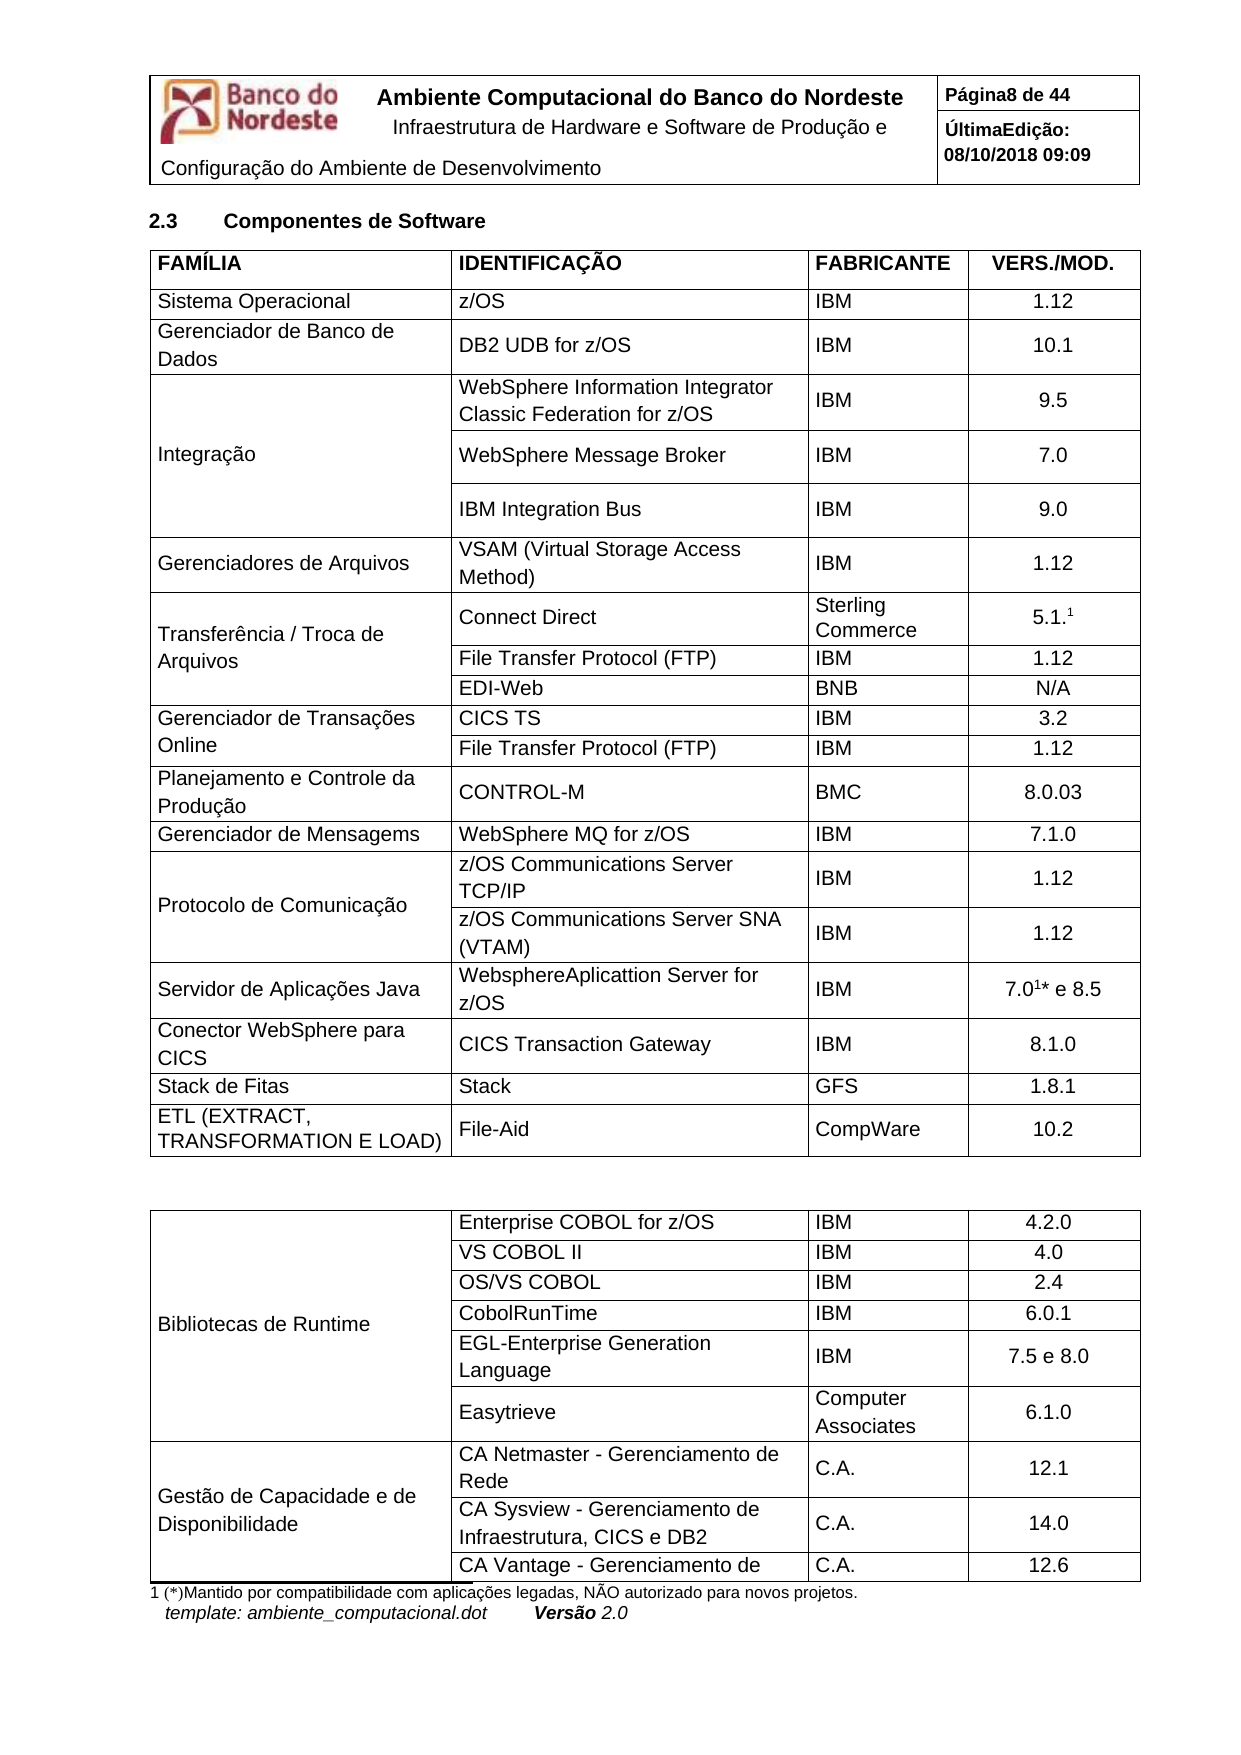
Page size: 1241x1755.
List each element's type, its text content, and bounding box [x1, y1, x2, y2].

table_cell IBM [809, 484, 968, 537]
table_cell 7.01* e 8.5 [969, 963, 1140, 1018]
table_cell 14.0 [969, 1498, 1140, 1552]
table_cell File Transfer Protocol (FTP) [452, 646, 808, 675]
table_cell Protocolo de Comunicação [151, 852, 451, 962]
table_cell z/OS [452, 290, 808, 318]
table_cell 1.8.1 [969, 1074, 1140, 1103]
table_cell IBM [809, 1271, 968, 1300]
table_header Enterprise COBOL for z/OS [452, 1211, 808, 1240]
table_cell Gerenciador de Banco de Dados [151, 320, 451, 374]
table_cell 8.0.03 [969, 767, 1140, 821]
table_cell IBM [809, 822, 968, 851]
table_cell 9.5 [969, 375, 1140, 429]
table_cell 1.12 [969, 646, 1140, 675]
table_cell 6.0.1 [969, 1301, 1140, 1330]
table_cell VS COBOL II [452, 1241, 808, 1270]
table_cell CA Sysview - Gerenciamento de Infraestrutura, CICS e DB2 [452, 1498, 808, 1552]
table_cell Planejamento e Controle da Produção [151, 767, 451, 821]
table_header VERS./MOD. [969, 251, 1140, 288]
table_cell WebSphere MQ for z/OS [452, 822, 808, 851]
table_cell Gerenciador de Mensagems [151, 822, 451, 851]
table_header FAMÍLIA [151, 251, 451, 288]
table_cell 9.0 [969, 484, 1140, 537]
table_cell EDI-Web [452, 676, 808, 705]
table_cell Gerenciadores de Arquivos [151, 538, 451, 592]
table_cell 4.0 [969, 1241, 1140, 1270]
table_cell WebsphereAplicattion Server for z/OS [452, 963, 808, 1018]
table_cell 2.4 [969, 1271, 1140, 1300]
table_cell Stack [452, 1074, 808, 1103]
table_cell IBM [809, 538, 968, 592]
table_cell 7.5 e 8.0 [969, 1331, 1140, 1386]
table_cell IBM [809, 908, 968, 962]
table_cell 6.1.0 [969, 1387, 1140, 1441]
table_cell 1.12 [969, 736, 1140, 766]
table_cell 3.2 [969, 706, 1140, 735]
table_cell 10.1 [969, 320, 1140, 374]
table_header IBM [809, 1211, 968, 1240]
table_cell File Transfer Protocol (FTP) [452, 736, 808, 766]
table_cell IBM [809, 1019, 968, 1073]
table_cell IBM [809, 646, 968, 675]
table_cell WebSphere Information Integrator Classic Federation for z/OS [452, 375, 808, 429]
table_cell 7.0 [969, 431, 1140, 483]
table_cell CA Netmaster - Gerenciamento de Rede [452, 1442, 808, 1497]
table_cell BNB [809, 676, 968, 705]
table_cell IBM [809, 431, 968, 483]
table_header Bibliotecas de Runtime [151, 1211, 451, 1441]
table_cell File-Aid [452, 1105, 808, 1156]
table_cell IBM Integration Bus [452, 484, 808, 537]
table_cell z/OS Communications Server SNA (VTAM) [452, 908, 808, 962]
table_header IDENTIFICAÇÃO [452, 251, 808, 288]
table_cell IBM [809, 1301, 968, 1330]
table_cell CICS TS [452, 706, 808, 735]
table_cell 5.1. [969, 593, 1140, 645]
table_cell DB2 UDB for z/OS [452, 320, 808, 374]
table_cell OS/VS COBOL [452, 1271, 808, 1300]
table_cell GFS [809, 1074, 968, 1103]
table_cell BMC [809, 767, 968, 821]
table_cell IBM [809, 963, 968, 1018]
table_cell Easytrieve [452, 1387, 808, 1441]
table_cell 7.1.0 [969, 822, 1140, 851]
table_cell WebSphere Message Broker [452, 431, 808, 483]
table_cell CobolRunTime [452, 1301, 808, 1330]
table_cell CONTROL-M [452, 767, 808, 821]
table_cell IBM [809, 736, 968, 766]
table_cell Computer Associates [809, 1387, 968, 1441]
subtitle 2.3 Componentes de Software [148, 209, 1125, 233]
table_cell IBM [809, 290, 968, 318]
table_cell N/A [969, 676, 1140, 705]
table_cell IBM [809, 706, 968, 735]
table_cell C.A. [809, 1442, 968, 1497]
table_cell 12.1 [969, 1442, 1140, 1497]
table_cell IBM [809, 320, 968, 374]
table_cell Sistema Operacional [151, 290, 451, 318]
table_cell IBM [809, 1331, 968, 1386]
table_cell z/OS Communications Server TCP/IP [452, 852, 808, 907]
table_cell 10.2 [969, 1105, 1140, 1156]
table_header FABRICANTE [809, 251, 968, 288]
table_cell IBM [809, 375, 968, 429]
table_cell CA Vantage - Gerenciamento de [452, 1553, 808, 1581]
table_cell Transferência / Troca de Arquivos [151, 593, 451, 705]
table_cell EGL-Enterprise Generation Language [452, 1331, 808, 1386]
table_cell C.A. [809, 1553, 968, 1581]
table_cell 1.12 [969, 908, 1140, 962]
table_cell Servidor de Aplicações Java [151, 963, 451, 1018]
table_cell Conector WebSphere para CICS [151, 1019, 451, 1073]
table_cell Sterling Commerce [809, 593, 968, 645]
table_cell Gestão de Capacidade e de Disponibilidade [151, 1442, 451, 1581]
table_cell VSAM (Virtual Storage Access Method) [452, 538, 808, 592]
table_cell IBM [809, 852, 968, 907]
table_cell 8.1.0 [969, 1019, 1140, 1073]
table_cell Integração [151, 375, 451, 537]
table_cell 1.12 [969, 290, 1140, 318]
table_cell Gerenciador de Transações Online [151, 706, 451, 766]
table_cell CompWare [809, 1105, 968, 1156]
table_cell ETL (EXTRACT, TRANSFORMATION E LOAD) [151, 1105, 451, 1156]
table_cell Stack de Fitas [151, 1074, 451, 1103]
table_cell C.A. [809, 1498, 968, 1552]
table_cell 1.12 [969, 852, 1140, 907]
table_cell 1.12 [969, 538, 1140, 592]
table_cell CICS Transaction Gateway [452, 1019, 808, 1073]
table_header 4.2.0 [969, 1211, 1140, 1240]
table_cell 12.6 [969, 1553, 1140, 1581]
table_cell Connect Direct [452, 593, 808, 645]
table_cell IBM [809, 1241, 968, 1270]
